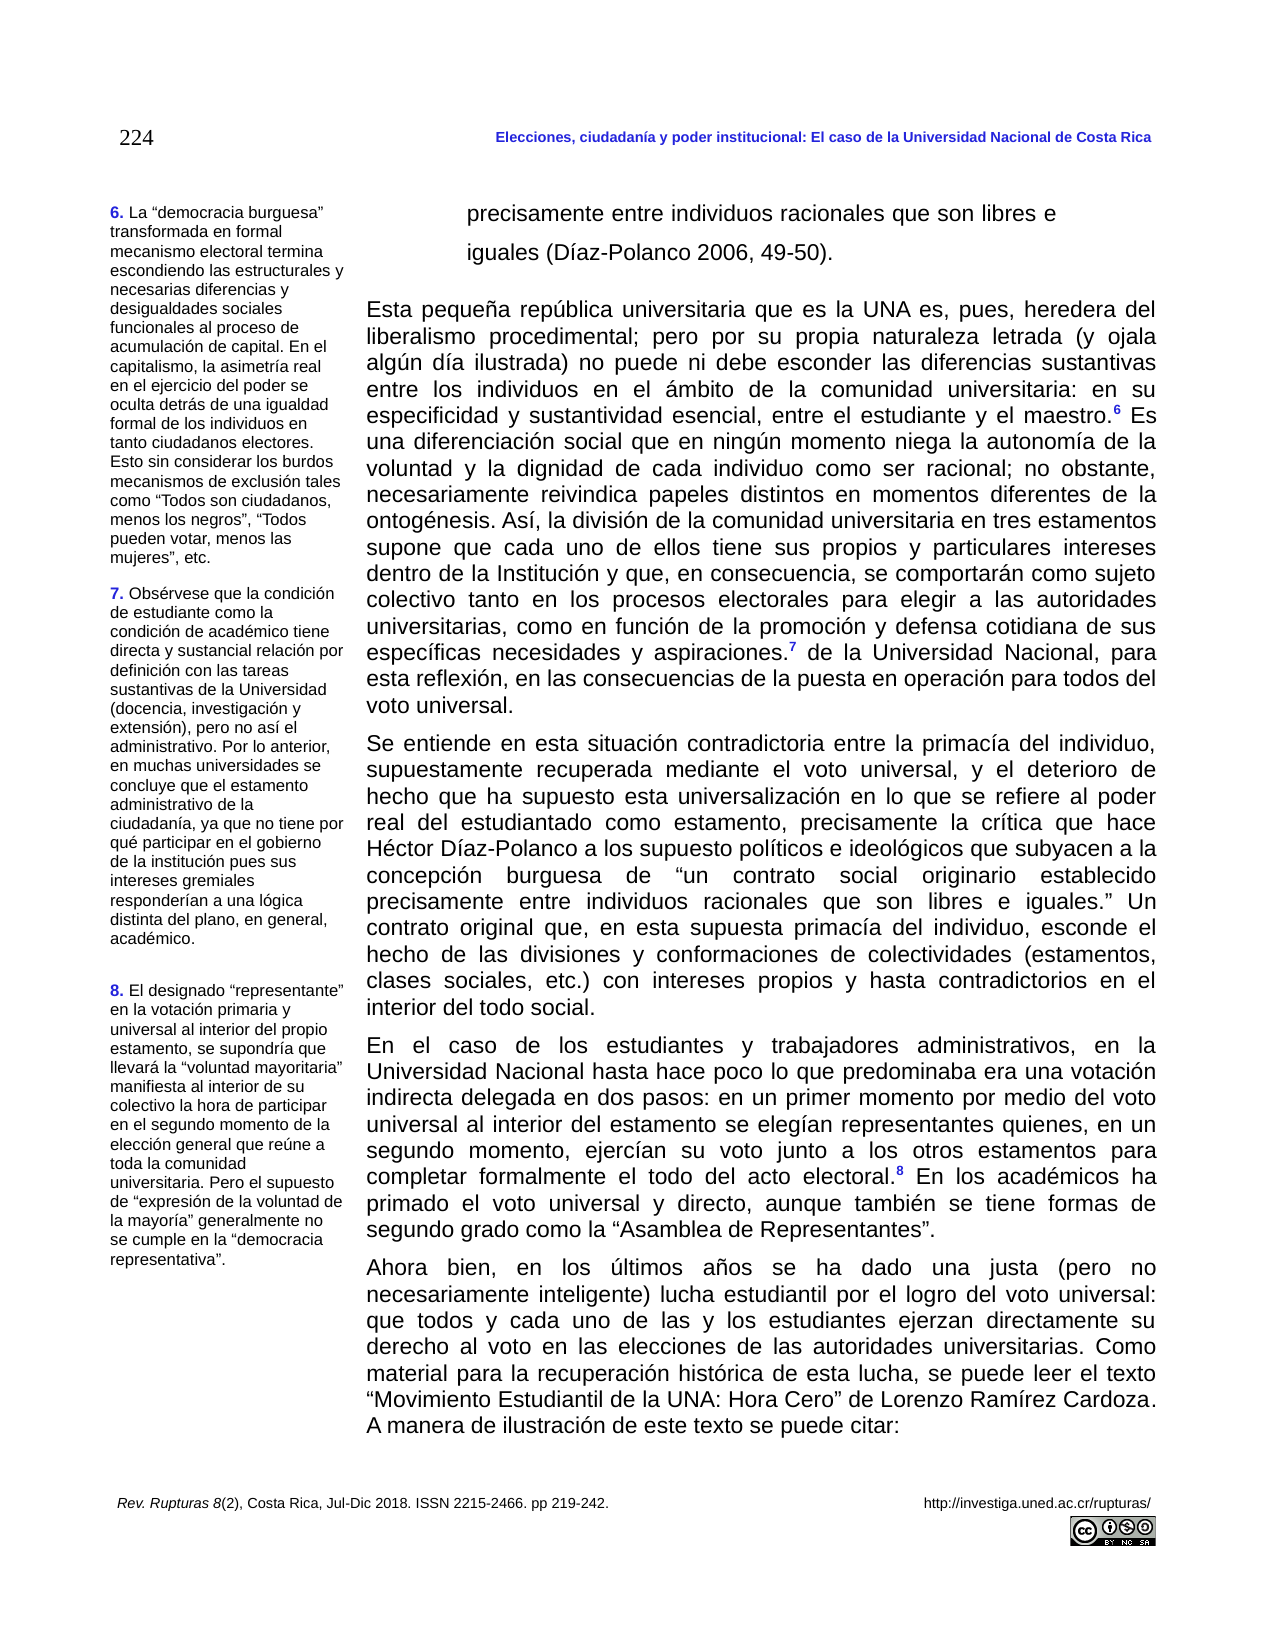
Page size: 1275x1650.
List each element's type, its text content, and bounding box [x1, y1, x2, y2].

text Ahora bien, en los últimos años se ha dado una justa (pero no necesariamente inteligente) lucha estudiantil por el logro del voto universal: que todos y cada uno de las y los estudiantes ejerzan directamente su derecho al voto en las elecciones de las autoridades universitarias. Como material para la recuperación histórica de esta lucha, se puede leer el texto “Movimiento Estudiantil de la UNA: Hora Cero” de Lorenzo Ramírez Cardoza. A manera de ilustración de este texto se puede citar: [366, 1254, 1157, 1439]
text Esta pequeña república universitaria que es la UNA es, pues, heredera del liberalismo procedimental; pero por su propia naturaleza letrada (y ojala algún día ilustrada) no puede ni debe esconder las diferencias sustantivas entre los individuos en el ámbito de la comunidad universitaria: en su especificidad y sustantividad esencial, entre el estudiante y el maestro.6 Es una diferenciación social que en ningún momento niega la autonomía de la voluntad y la dignidad de cada individuo como ser racional; no obstante, necesariamente reivindica papeles distintos en momentos diferentes de la ontogénesis. Así, la división de la comunidad universitaria en tres estamentos supone que cada uno de ellos tiene sus propios y particulares intereses dentro de la Institución y que, en consecuencia, se comportarán como sujeto colectivo tanto en los procesos electorales para elegir a las autoridades universitarias, como en función de la promoción y defensa cotidiana de sus específicas necesidades y aspiraciones.7 de la Universidad Nacional, para esta reflexión, en las consecuencias de la puesta en operación para todos del voto universal. [366, 296, 1157, 718]
text En el caso de los estudiantes y trabajadores administrativos, en la Universidad Nacional hasta hace poco lo que predominaba era una votación indirecta delegada en dos pasos: en un primer momento por medio del voto universal al interior del estamento se elegían representantes quienes, en un segundo momento, ejercían su voto junto a los otros estamentos para completar formalmente el todo del acto electoral.8 En los académicos ha primado el voto universal y directo, aunque también se tiene formas de segundo grado como la “Asamblea de Representantes”. [366, 1032, 1157, 1242]
text precisamente entre individuos racionales que son libres e iguales (Díaz-Polanco 2006, 49-50). [467, 200, 1056, 266]
text Se entiende en esta situación contradictoria entre la primacía del individuo, supuestamente recuperada mediante el voto universal, y el deterioro de hecho que ha supuesto esta universalización en lo que se refiere al poder real del estudiantado como estamento, precisamente la crítica que hace Héctor Díaz-Polanco a los supuesto políticos e ideológicos que subyacen a la concepción burguesa de “un contrato social originario establecido precisamente entre individuos racionales que son libres e iguales.” Un contrato original que, en esta supuesta primacía del individuo, esconde el hecho de las divisiones y conformaciones de colectividades (estamentos, clases sociales, etc.) con intereses propios y hasta contradictorios en el interior del todo social. [366, 730, 1157, 1020]
picture [1070, 1516, 1156, 1546]
